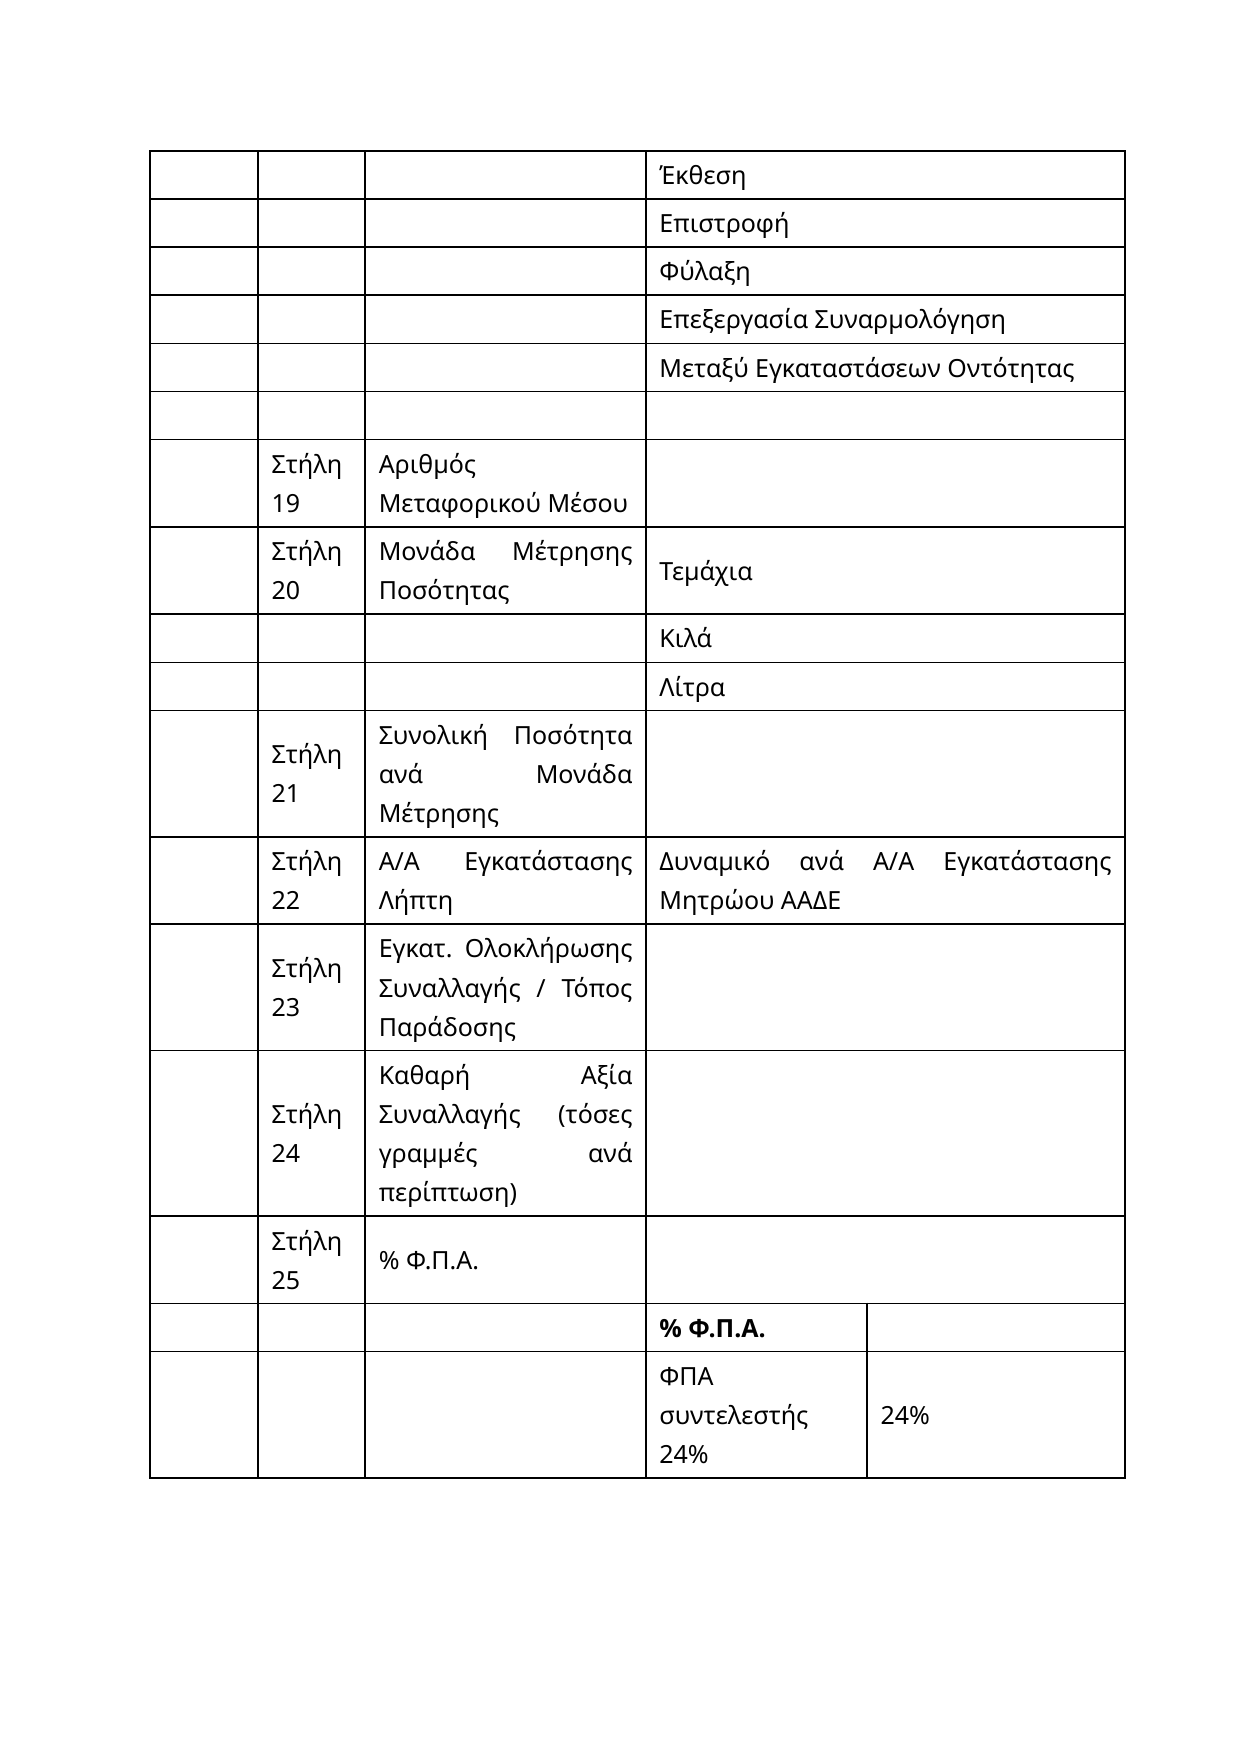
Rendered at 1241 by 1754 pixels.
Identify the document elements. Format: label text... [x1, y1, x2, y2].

table_cell [647, 1217, 1124, 1303]
table_cell [151, 711, 257, 836]
table_cell [647, 711, 1124, 836]
table_cell Συνολική Ποσότητα ανά Μονάδα Μέτρησης [366, 711, 645, 836]
table_cell [647, 1051, 1124, 1215]
table_cell [151, 1304, 257, 1351]
table_cell [259, 1352, 364, 1477]
table_cell [366, 344, 645, 391]
table_cell 24% [868, 1352, 1124, 1477]
table_cell [151, 1217, 257, 1303]
table_cell [259, 392, 364, 439]
table_cell [259, 200, 364, 246]
table_cell Δυναμικό ανά Α/Α Εγκατάστασης Μητρώου ΑΑΔΕ [647, 838, 1124, 923]
table_cell [366, 392, 645, 439]
table_cell Καθαρή Αξία Συναλλαγής (τόσες γραμμές ανά περίπτωση) [366, 1051, 645, 1215]
table_cell Στήλη 24 [259, 1051, 364, 1215]
table_cell [259, 663, 364, 709]
table_cell Επεξεργασία Συναρμολόγηση [647, 296, 1124, 342]
table_cell Επιστροφή [647, 200, 1124, 246]
table_cell Στήλη 25 [259, 1217, 364, 1303]
table_cell Στήλη 23 [259, 925, 364, 1050]
table_cell [151, 248, 257, 294]
table_cell Φύλαξη [647, 248, 1124, 294]
table_cell [366, 248, 645, 294]
table_cell Εγκατ. Ολοκλήρωσης Συναλλαγής / Τόπος Παράδοσης [366, 925, 645, 1050]
table_cell [151, 528, 257, 613]
table_cell [259, 344, 364, 391]
table_cell [151, 615, 257, 661]
table_cell [647, 440, 1124, 526]
table_cell Τεμάχια [647, 528, 1124, 613]
table_cell [366, 615, 645, 661]
table_cell [151, 296, 257, 342]
table_cell [151, 440, 257, 526]
table_cell ΦΠΑ συντελεστής 24% [647, 1352, 866, 1477]
table_cell [151, 1352, 257, 1477]
table_cell [151, 392, 257, 439]
table_cell Μονάδα Μέτρησης Ποσότητας [366, 528, 645, 613]
table_cell [366, 1304, 645, 1351]
table_cell [647, 392, 1124, 439]
table_cell [151, 663, 257, 709]
table_cell [868, 1304, 1124, 1351]
table_cell Α/Α Εγκατάστασης Λήπτη [366, 838, 645, 923]
table_cell % Φ.Π.Α. [366, 1217, 645, 1303]
table_cell [647, 925, 1124, 1050]
table_cell [366, 152, 645, 198]
table_cell Κιλά [647, 615, 1124, 661]
table_cell Στήλη 22 [259, 838, 364, 923]
table_cell [259, 615, 364, 661]
table_cell [366, 663, 645, 709]
table_cell [151, 838, 257, 923]
table_cell [151, 925, 257, 1050]
table_cell Αριθμός Μεταφορικού Μέσου [366, 440, 645, 526]
table_cell [151, 344, 257, 391]
table_cell [151, 200, 257, 246]
table_cell [259, 1304, 364, 1351]
table_cell Στήλη 20 [259, 528, 364, 613]
table_cell [366, 296, 645, 342]
table_cell [151, 1051, 257, 1215]
table_cell % Φ.Π.Α. [647, 1304, 866, 1351]
table_cell Στήλη 21 [259, 711, 364, 836]
table_cell [366, 1352, 645, 1477]
table_cell [259, 152, 364, 198]
table_cell [259, 248, 364, 294]
table_cell Στήλη 19 [259, 440, 364, 526]
table_cell [366, 200, 645, 246]
table_cell Μεταξύ Εγκαταστάσεων Οντότητας [647, 344, 1124, 391]
table_cell [259, 296, 364, 342]
table_cell [151, 152, 257, 198]
table_cell Έκθεση [647, 152, 1124, 198]
table_cell Λίτρα [647, 663, 1124, 709]
